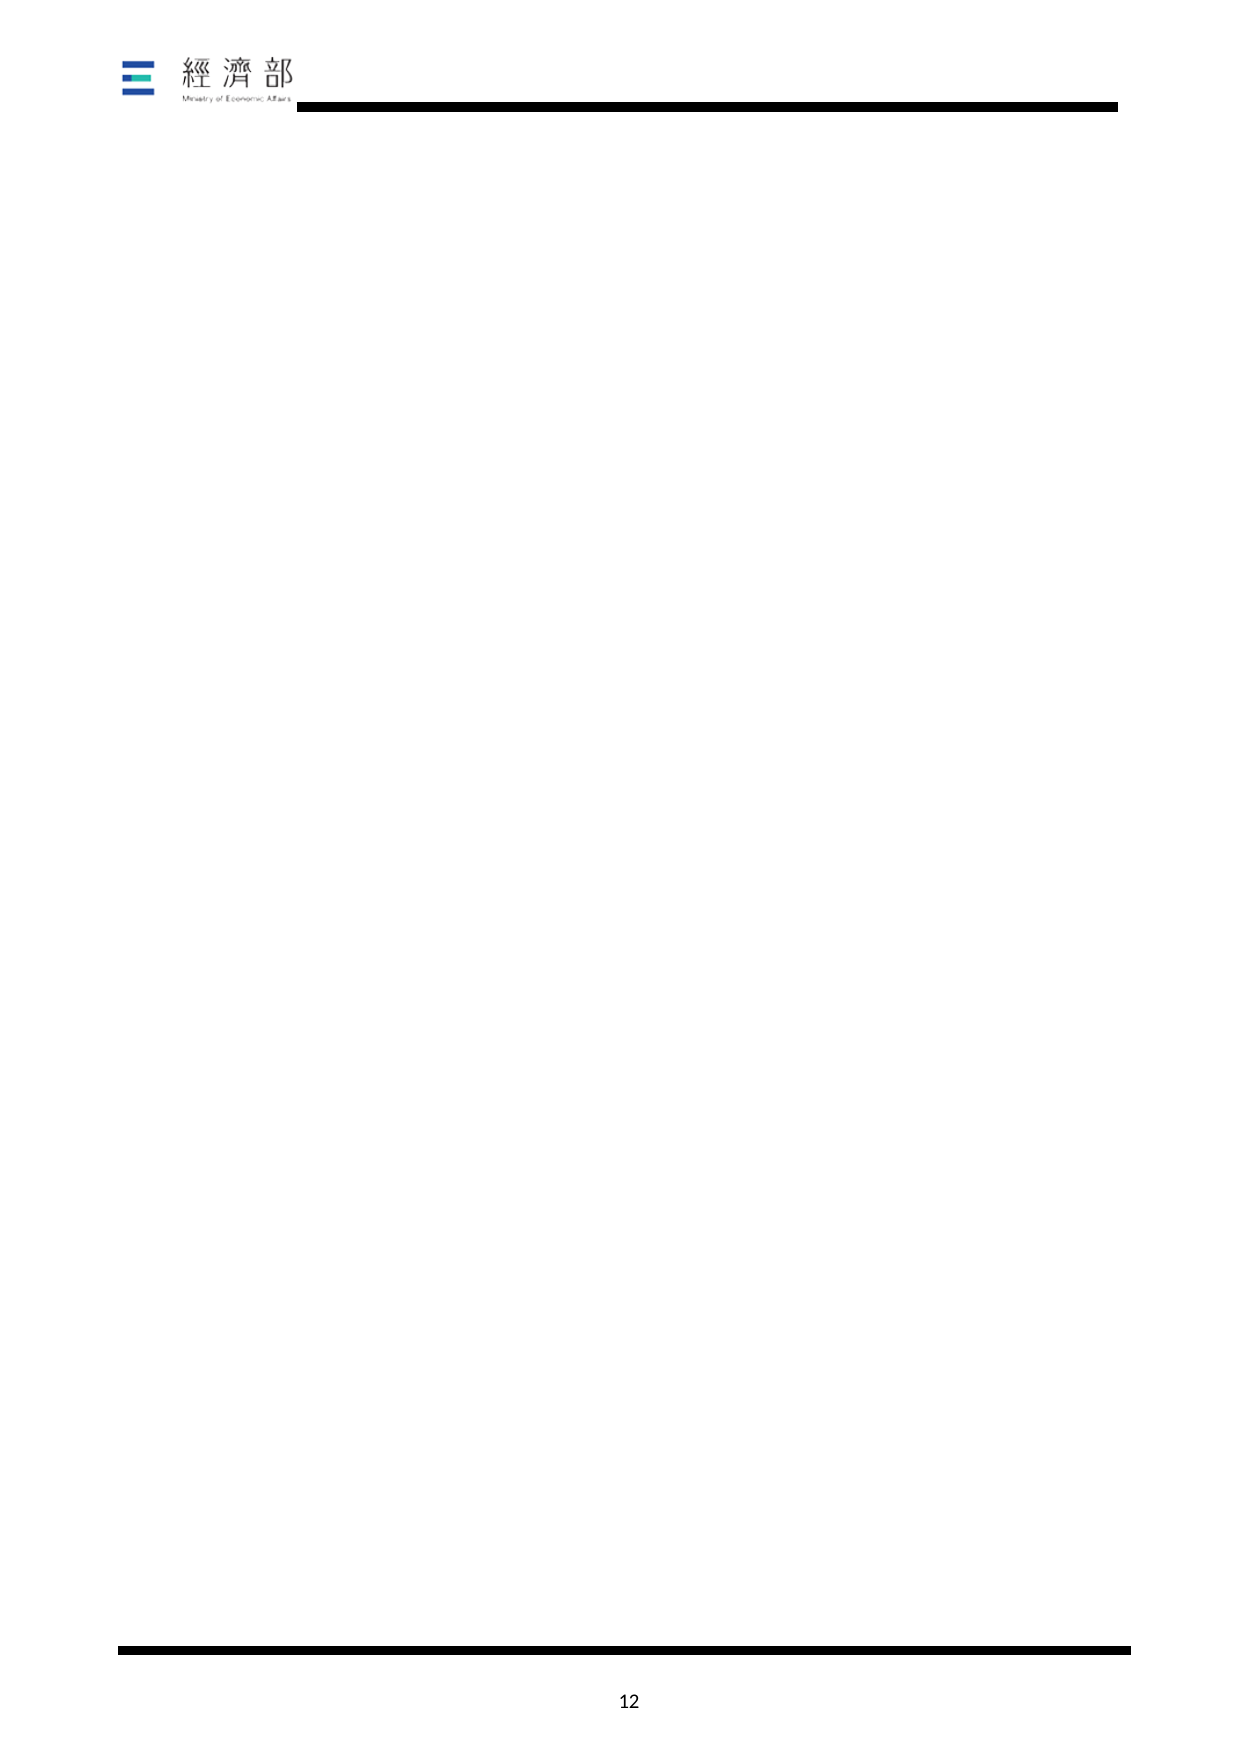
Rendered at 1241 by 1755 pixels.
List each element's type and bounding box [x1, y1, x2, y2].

picture [111, 49, 303, 106]
